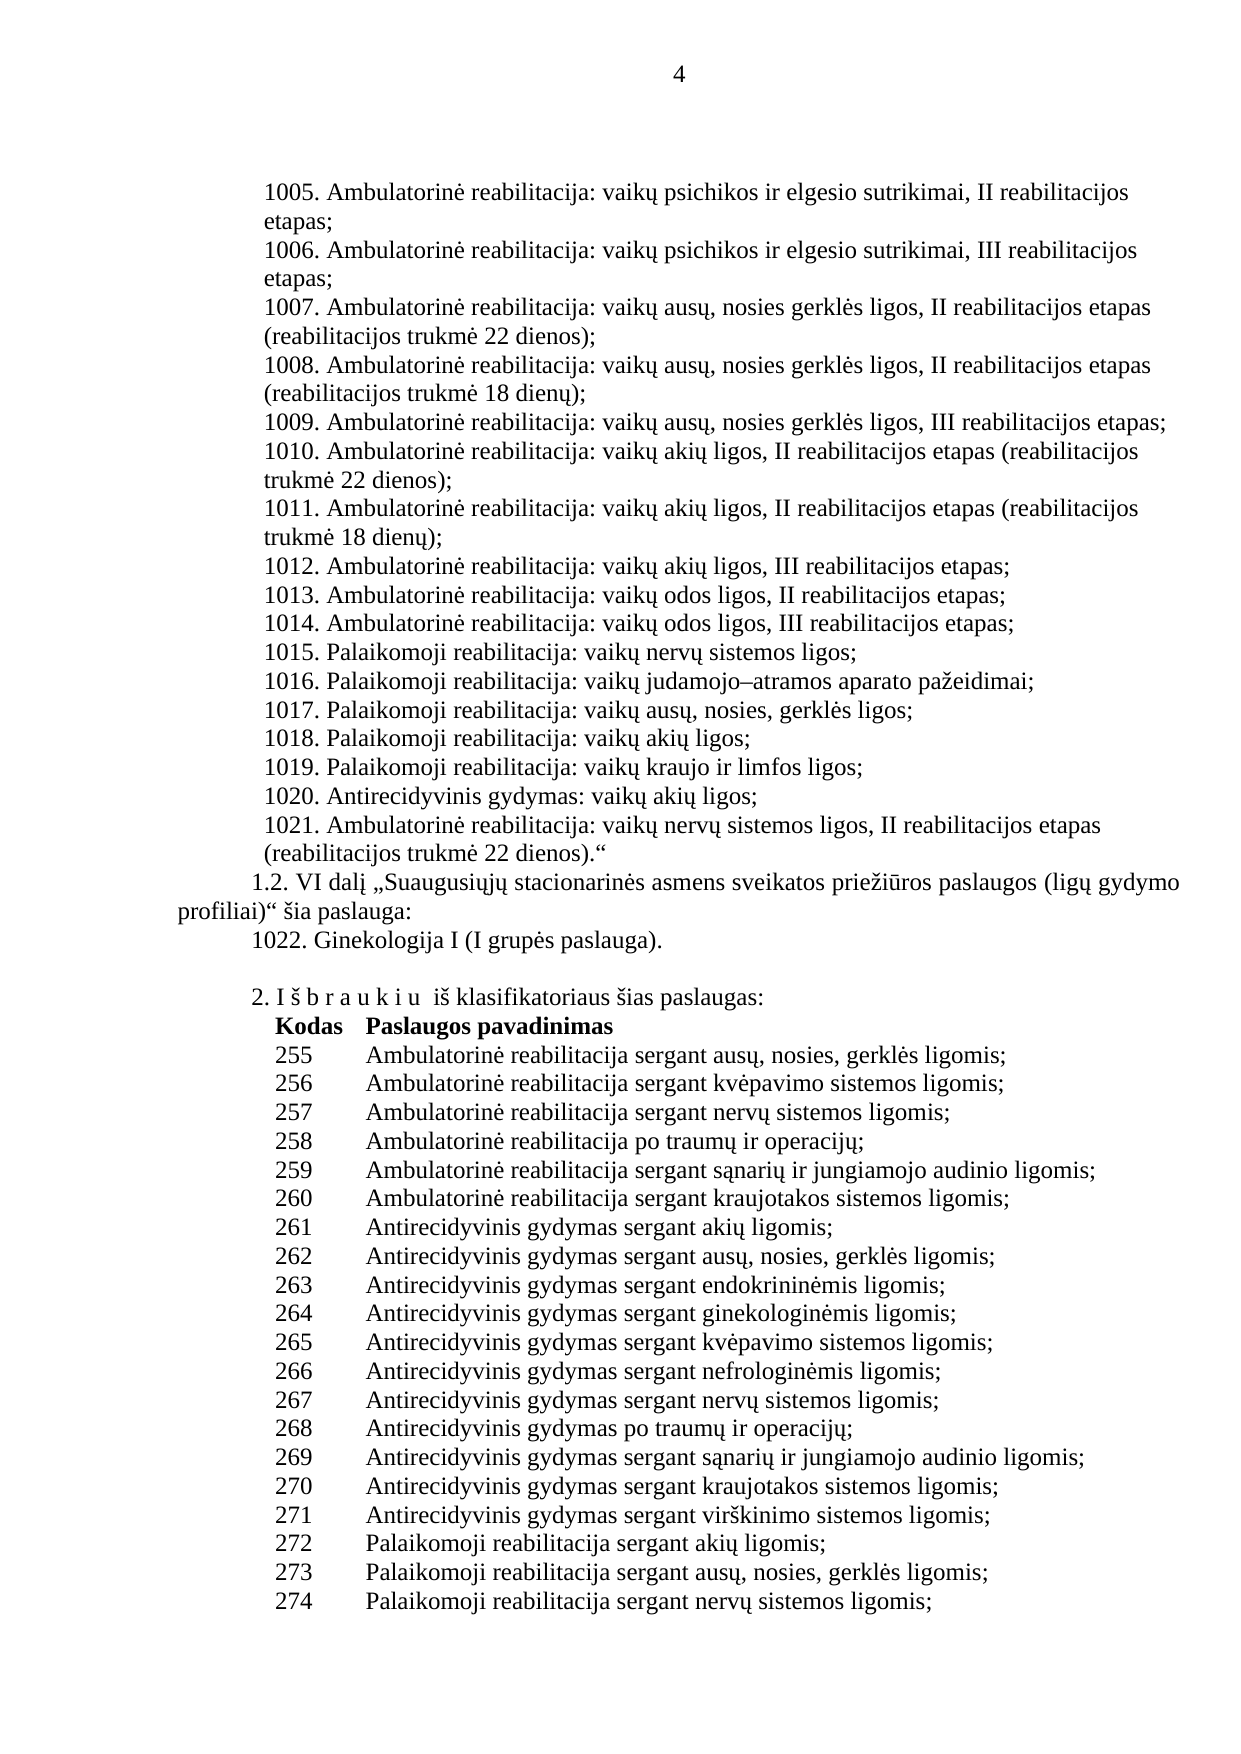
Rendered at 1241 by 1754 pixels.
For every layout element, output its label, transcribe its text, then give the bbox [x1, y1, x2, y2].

text 1018. Palaikomoji reabilitacija: vaikų akių ligos; [263, 723, 1181, 752]
table_cell Antirecidyvinis gydymas sergant sąnarių ir jungiamojo audinio ligomis; [354, 1442, 1204, 1471]
table_cell 269 [264, 1442, 354, 1471]
text 1.2. VI dalį „Suaugusiųjų stacionarinės asmens sveikatos priežiūros paslaugos (ligų gydymo profiliai)“ šia paslauga: [177, 867, 1181, 925]
table_cell Palaikomoji reabilitacija sergant ausų, nosies, gerklės ligomis; [354, 1557, 1204, 1586]
table_cell 260 [264, 1184, 354, 1212]
text 2. Išbraukiu iš klasifikatoriaus šias paslaugas: [177, 982, 1181, 1011]
text 1011. Ambulatorinė reabilitacija: vaikų akių ligos, II reabilitacijos etapas (reabilitacijos trukmė 18 dienų); [263, 493, 1181, 551]
table_cell Antirecidyvinis gydymas sergant kraujotakos sistemos ligomis; [354, 1471, 1204, 1500]
table_header Paslaugos pavadinimas [354, 1011, 1204, 1040]
text 1009. Ambulatorinė reabilitacija: vaikų ausų, nosies gerklės ligos, III reabilitacijos etapas; [263, 407, 1181, 436]
table_cell 267 [264, 1385, 354, 1413]
text 1016. Palaikomoji reabilitacija: vaikų judamojo–atramos aparato pažeidimai; [263, 666, 1181, 695]
table_header Kodas [264, 1011, 354, 1040]
table_cell Antirecidyvinis gydymas sergant kvėpavimo sistemos ligomis; [354, 1327, 1204, 1356]
table_cell Antirecidyvinis gydymas sergant ginekologinėmis ligomis; [354, 1299, 1204, 1327]
table_cell Antirecidyvinis gydymas sergant akių ligomis; [354, 1212, 1204, 1241]
text 1019. Palaikomoji reabilitacija: vaikų kraujo ir limfos ligos; [263, 752, 1181, 781]
table_cell 265 [264, 1327, 354, 1356]
table_cell Palaikomoji reabilitacija sergant nervų sistemos ligomis; [354, 1586, 1204, 1615]
text 1005. Ambulatorinė reabilitacija: vaikų psichikos ir elgesio sutrikimai, II reabilitacijos etapas; [263, 177, 1181, 235]
table_cell 261 [264, 1212, 354, 1241]
table_cell 268 [264, 1414, 354, 1442]
text 1015. Palaikomoji reabilitacija: vaikų nervų sistemos ligos; [263, 637, 1181, 666]
text 1006. Ambulatorinė reabilitacija: vaikų psichikos ir elgesio sutrikimai, III reabilitacijos etapas; [263, 235, 1181, 292]
table_cell 271 [264, 1500, 354, 1528]
table_cell Antirecidyvinis gydymas sergant virškinimo sistemos ligomis; [354, 1500, 1204, 1528]
table_cell Ambulatorinė reabilitacija sergant kraujotakos sistemos ligomis; [354, 1184, 1204, 1212]
table_cell 259 [264, 1155, 354, 1183]
table_cell 270 [264, 1471, 354, 1500]
table_cell 263 [264, 1270, 354, 1298]
table_cell 266 [264, 1356, 354, 1385]
table_cell 255 [264, 1040, 354, 1068]
table_cell 274 [264, 1586, 354, 1615]
table_cell Ambulatorinė reabilitacija sergant nervų sistemos ligomis; [354, 1097, 1204, 1126]
table_cell Ambulatorinė reabilitacija sergant kvėpavimo sistemos ligomis; [354, 1069, 1204, 1097]
table_cell 262 [264, 1241, 354, 1270]
table_cell Ambulatorinė reabilitacija sergant ausų, nosies, gerklės ligomis; [354, 1040, 1204, 1068]
table_cell Antirecidyvinis gydymas sergant nefrologinėmis ligomis; [354, 1356, 1204, 1385]
text 1013. Ambulatorinė reabilitacija: vaikų odos ligos, II reabilitacijos etapas; [263, 580, 1181, 608]
table_cell Ambulatorinė reabilitacija sergant sąnarių ir jungiamojo audinio ligomis; [354, 1155, 1204, 1183]
table_cell 272 [264, 1529, 354, 1557]
table_cell 257 [264, 1097, 354, 1126]
text 1012. Ambulatorinė reabilitacija: vaikų akių ligos, III reabilitacijos etapas; [263, 551, 1181, 580]
text 1020. Antirecidyvinis gydymas: vaikų akių ligos; [263, 781, 1181, 810]
table_cell 258 [264, 1126, 354, 1155]
table_cell 256 [264, 1069, 354, 1097]
table_cell Antirecidyvinis gydymas sergant nervų sistemos ligomis; [354, 1385, 1204, 1413]
table_cell Palaikomoji reabilitacija sergant akių ligomis; [354, 1529, 1204, 1557]
text 1017. Palaikomoji reabilitacija: vaikų ausų, nosies, gerklės ligos; [263, 695, 1181, 723]
table_cell Antirecidyvinis gydymas sergant ausų, nosies, gerklės ligomis; [354, 1241, 1204, 1270]
text 1007. Ambulatorinė reabilitacija: vaikų ausų, nosies gerklės ligos, II reabilitacijos etapas (reabilitacijos trukmė 22 dienos); [263, 292, 1181, 350]
table_cell Antirecidyvinis gydymas po traumų ir operacijų; [354, 1414, 1204, 1442]
table_cell Antirecidyvinis gydymas sergant endokrininėmis ligomis; [354, 1270, 1204, 1298]
table_cell 273 [264, 1557, 354, 1586]
table_cell Ambulatorinė reabilitacija po traumų ir operacijų; [354, 1126, 1204, 1155]
text 1010. Ambulatorinė reabilitacija: vaikų akių ligos, II reabilitacijos etapas (reabilitacijos trukmė 22 dienos); [263, 436, 1181, 493]
text 1021. Ambulatorinė reabilitacija: vaikų nervų sistemos ligos, II reabilitacijos etapas (reabilitacijos trukmė 22 dienos).“ [263, 810, 1181, 867]
text 1008. Ambulatorinė reabilitacija: vaikų ausų, nosies gerklės ligos, II reabilitacijos etapas (reabilitacijos trukmė 18 dienų); [263, 350, 1181, 407]
table_cell 264 [264, 1299, 354, 1327]
text 1022. Ginekologija I (I grupės paslauga). [177, 925, 1181, 953]
text 1014. Ambulatorinė reabilitacija: vaikų odos ligos, III reabilitacijos etapas; [263, 608, 1181, 637]
